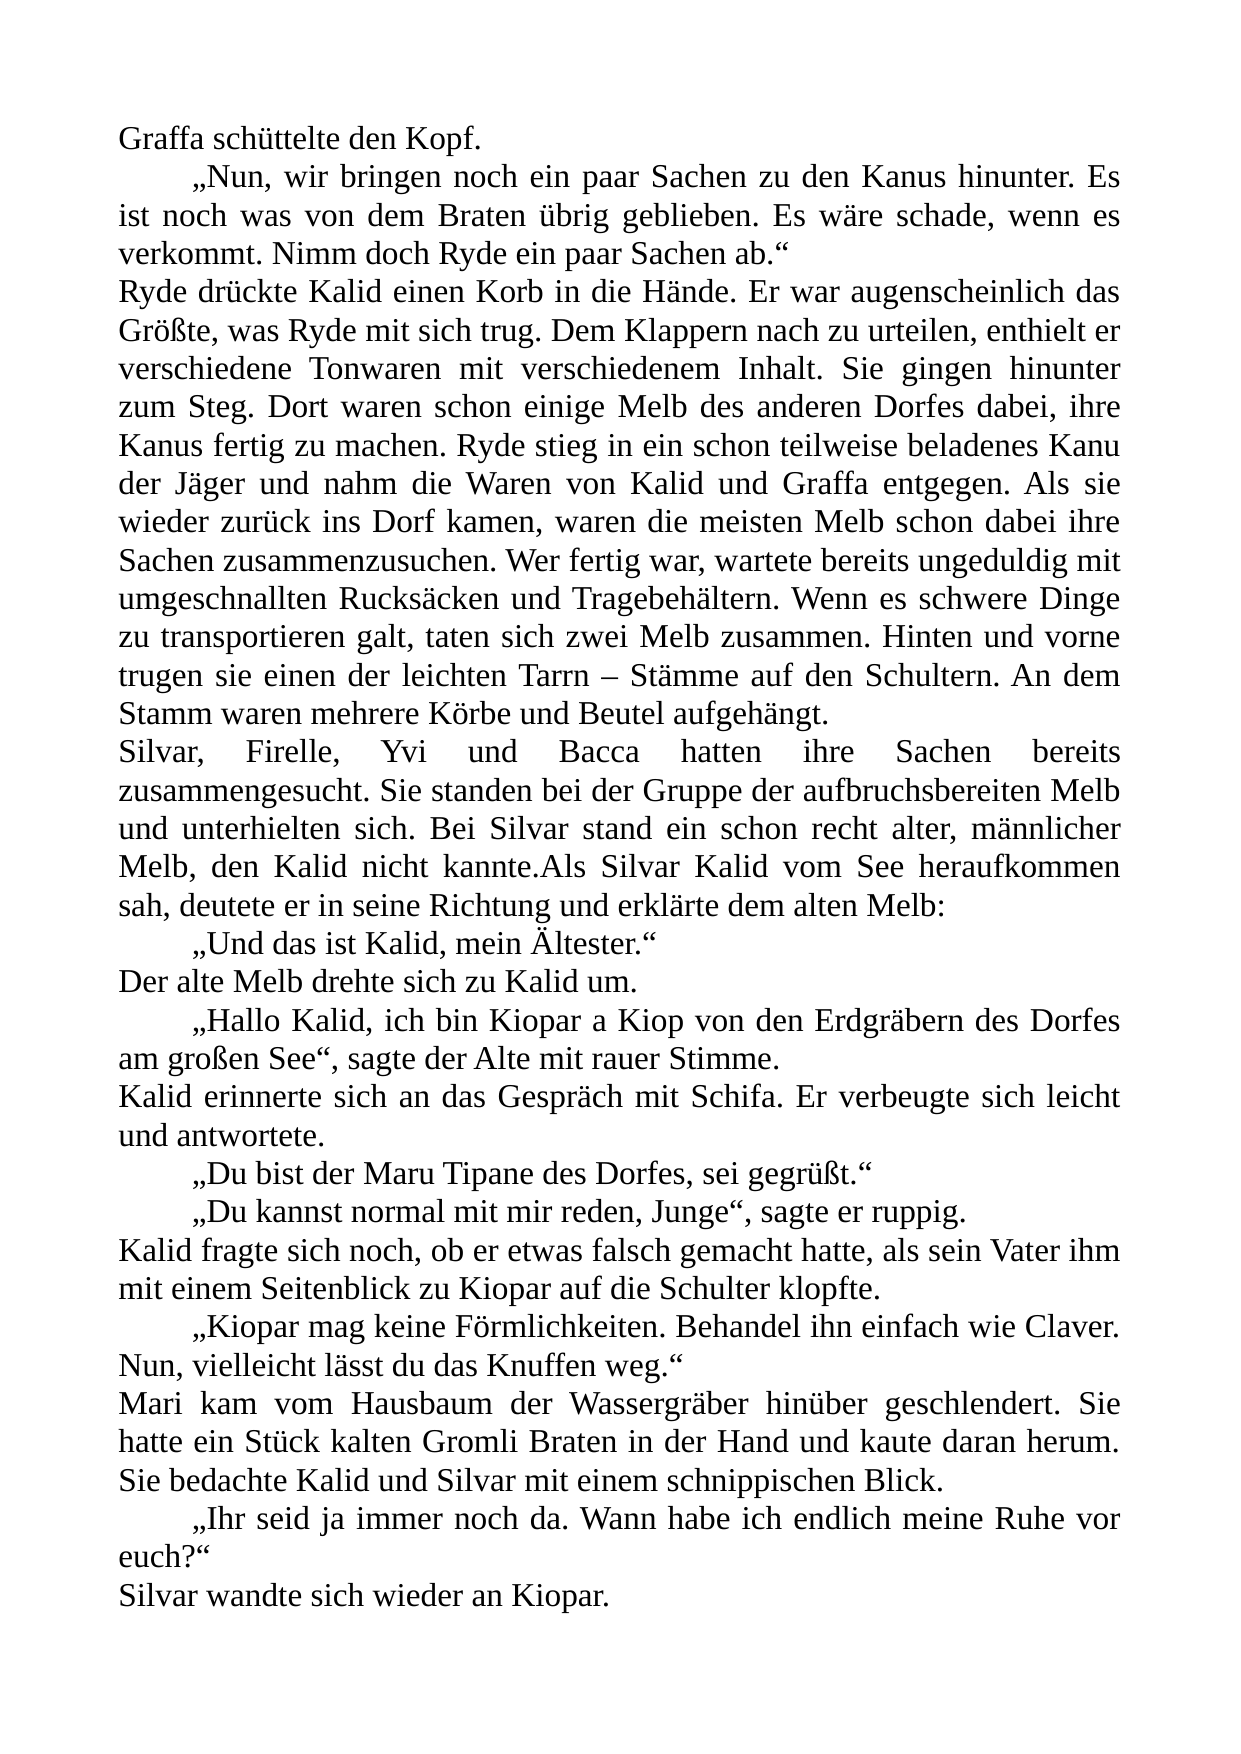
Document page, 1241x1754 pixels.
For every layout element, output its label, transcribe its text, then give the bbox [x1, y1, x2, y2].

text Ryde drückte Kalid einen Korb in die Hände. Er war augenscheinlich das Größte, was Ryde mit sich trug. Dem Klappern nach zu urteilen, enthielt er verschiedene Tonwaren mit verschiedenem Inhalt. Sie gingen hinunter zum Steg. Dort waren schon einige Melb des anderen Dorfes dabei, ihre Kanus fertig zu machen. Ryde stieg in ein schon teilweise beladenes Kanu der Jäger und nahm die Waren von Kalid und Graffa entgegen. Als sie wieder zurück ins Dorf kamen, waren die meisten Melb schon dabei ihre Sachen zusammenzusuchen. Wer fertig war, wartete bereits ungeduldig mit umgeschnallten Rucksäcken und Tragebehältern. Wenn es schwere Dinge zu transportieren galt, taten sich zwei Melb zusammen. Hinten und vorne trugen sie einen der leichten Tarrn – Stämme auf den Schultern. An dem Stamm waren mehrere Körbe und Beutel aufgehängt. [118, 271, 1122, 731]
text Kalid fragte sich noch, ob er etwas falsch gemacht hatte, als sein Vater ihm mit einem Seitenblick zu Kiopar auf die Schulter klopfte. [118, 1230, 1122, 1306]
text „Kiopar mag keine Förmlichkeiten. Behandel ihn einfach wie Claver. Nun, vielleicht lässt du das Knuffen weg.“ [118, 1306, 1122, 1383]
text Kalid erinnerte sich an das Gespräch mit Schifa. Er verbeugte sich leicht und antwortete. [118, 1076, 1122, 1153]
text „Ihr seid ja immer noch da. Wann habe ich endlich meine Ruhe vor euch?“ [118, 1498, 1122, 1575]
text „Nun, wir bringen noch ein paar Sachen zu den Kanus hinunter. Es ist noch was von dem Braten übrig geblieben. Es wäre schade, wenn es verkommt. Nimm doch Ryde ein paar Sachen ab.“ [118, 156, 1122, 271]
text Der alte Melb drehte sich zu Kalid um. [118, 961, 1122, 1000]
text Silvar wandte sich wieder an Kiopar. [118, 1575, 1122, 1613]
text Mari kam vom Hausbaum der Wassergräber hinüber geschlendert. Sie hatte ein Stück kalten Gromli Braten in der Hand und kaute daran herum. Sie bedachte Kalid und Silvar mit einem schnippischen Blick. [118, 1383, 1122, 1498]
text Graffa schüttelte den Kopf. [118, 118, 1122, 156]
text „Du kannst normal mit mir reden, Junge“, sagte er ruppig. [118, 1191, 1122, 1230]
text „Und das ist Kalid, mein Ältester.“ [118, 923, 1122, 961]
text Silvar, Firelle, Yvi und Bacca hatten ihre Sachen bereits zusammengesucht. Sie standen bei der Gruppe der aufbruchsbereiten Melb und unterhielten sich. Bei Silvar stand ein schon recht alter, männlicher Melb, den Kalid nicht kannte.Als Silvar Kalid vom See heraufkommen sah, deutete er in seine Richtung und erklärte dem alten Melb: [118, 731, 1122, 923]
text „Du bist der Maru Tipane des Dorfes, sei gegrüßt.“ [118, 1153, 1122, 1191]
text „Hallo Kalid, ich bin Kiopar a Kiop von den Erdgräbern des Dorfes am großen See“, sagte der Alte mit rauer Stimme. [118, 1000, 1122, 1076]
